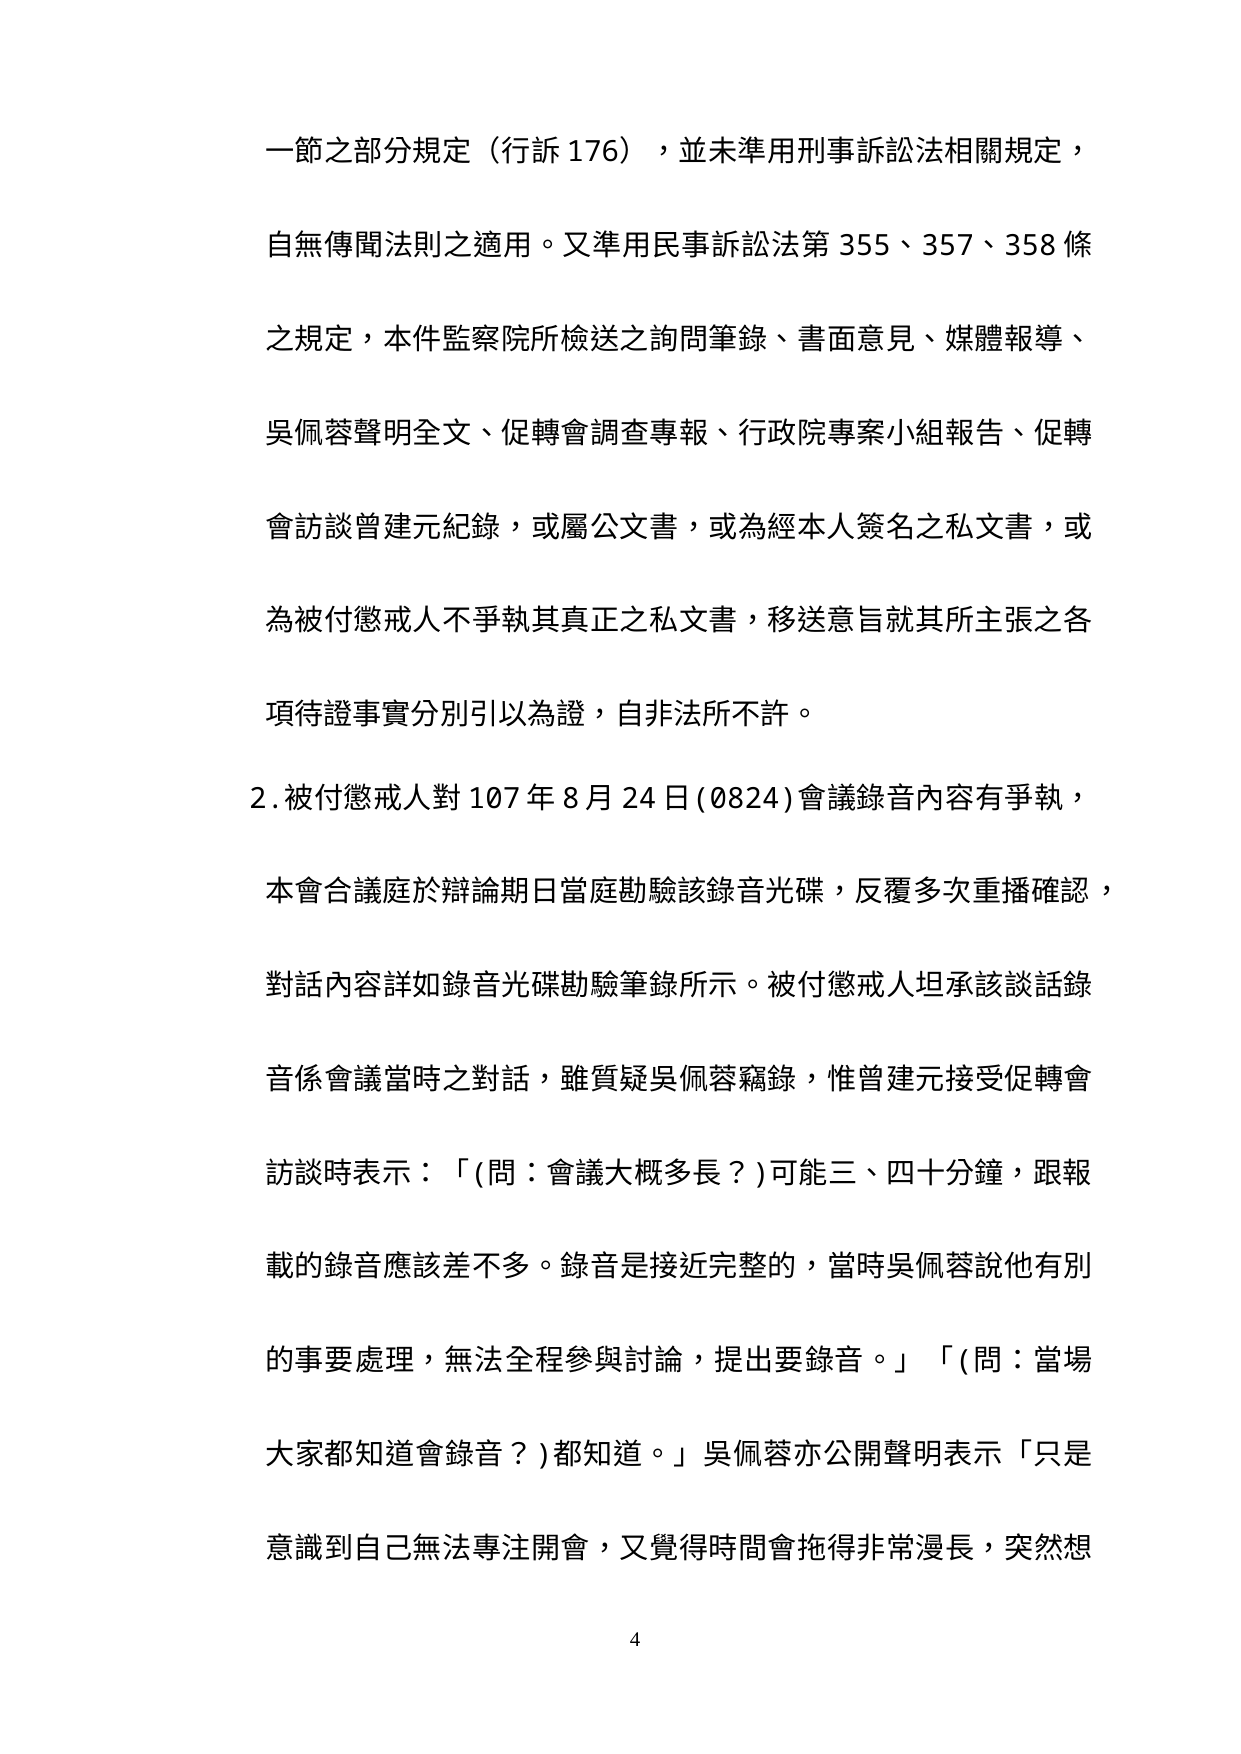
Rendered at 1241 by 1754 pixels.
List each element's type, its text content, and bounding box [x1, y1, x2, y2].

text 2.被付懲戒人對107年8月24日(0824)會議錄音內容有爭執，本會合議庭於辯論期日當庭勘驗該錄音光碟，反覆多次重播確認，對話內容詳如錄音光碟勘驗筆錄所示。被付懲戒人坦承該談話錄音係會議當時之對話，雖質疑吳佩蓉竊錄，惟曾建元接受促轉會訪談時表示：「(問：會議大概多長？)可能三、四十分鐘，跟報載的錄音應該差不多。錄音是接近完整的，當時吳佩蓉說他有別的事要處理，無法全程參與討論，提出要錄音。」「(問：當場大家都知道會錄音？)都知道。」吳佩蓉亦公開聲明表示「只是意識到自己無法專注開會，又覺得時間會拖得非常漫長，突然想說，乾脆以錄音取代筆記，事後再確認被交辦之事情」，有訪談紀錄及聲明全文可按。該訪談紀錄長達12頁，並由被訪談人、訪談人、記錄逐一簽名於後，經詳閱內容，曾建元言談順暢自然，且現場有錄音，並非其被問到錄音之事時作答，而是訪談人僅詢問會議大概多長，曾建元回答可能三、四十分鐘後，自行補充說明而提到吳佩蓉說要錄音的整個過程，對照吳佩蓉之公開聲明以觀，曾建元所言應係事實，可以採信。該會議錄音並非偷錄，更非所謂不法取得之證據甚明。 [177, 754, 1092, 1566]
text 一節之部分規定（行訴176），並未準用刑事訴訟法相關規定，自無傳聞法則之適用。又準用民事訴訟法第355、357、358條之規定，本件監察院所檢送之詢問筆錄、書面意見、媒體報導、吳佩蓉聲明全文、促轉會調查專報、行政院專案小組報告、促轉會訪談曾建元紀錄，或屬公文書，或為經本人簽名之私文書，或為被付懲戒人不爭執其真正之私文書，移送意旨就其所主張之各項待證事實分別引以為證，自非法所不許。 [177, 108, 1092, 733]
